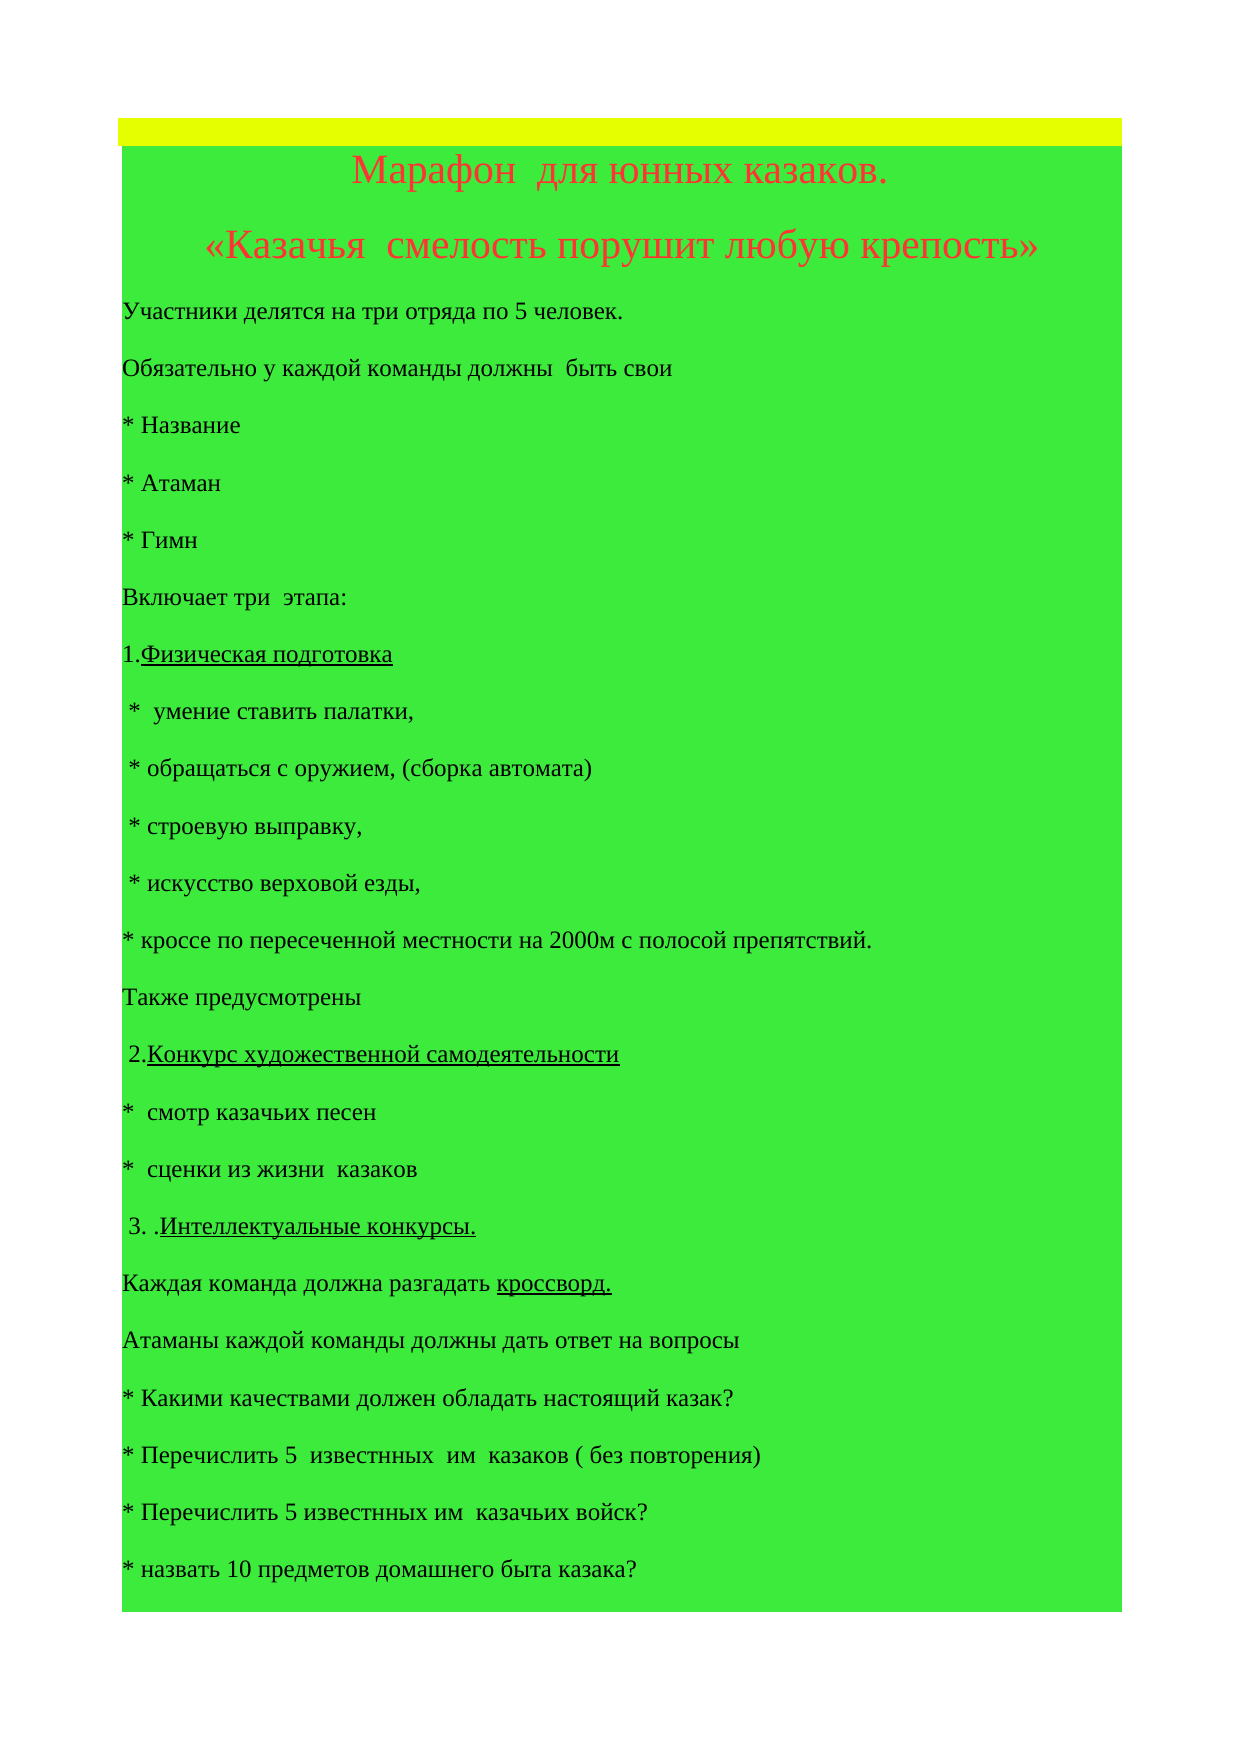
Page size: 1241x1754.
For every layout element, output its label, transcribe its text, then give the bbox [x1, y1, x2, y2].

table_header Марафон для юнных казаков. «Казачья смелость порушит любую крепость» Участники делятся на три отряда по 5 человек. Обязательно у каждой команды должны быть свои * Название * Атаман * Гимн Включает три этапа: 1.Физическая подготовка * умение ставить палатки, * обращаться с оружием, (сборка автомата) * строевую выправку, * искусство верховой езды, * кроссе по пересеченной местности на 2000м с полосой препятствий. Также предусмотрены 2.Конкурс художественной самодеятельности * смотр казачьих песен * сценки из жизни казаков 3. .Интеллектуальные конкурсы. Каждая команда должна разгадать кроссворд. Атаманы каждой команды должны дать ответ на вопросы * Какими качествами должен обладать настоящий казак? * Перечислить 5 известнных им казаков ( без повторения) * Перечислить 5 известнных им казачьих войск? * назвать 10 предметов домашнего быта казака? [122, 146, 1122, 1612]
